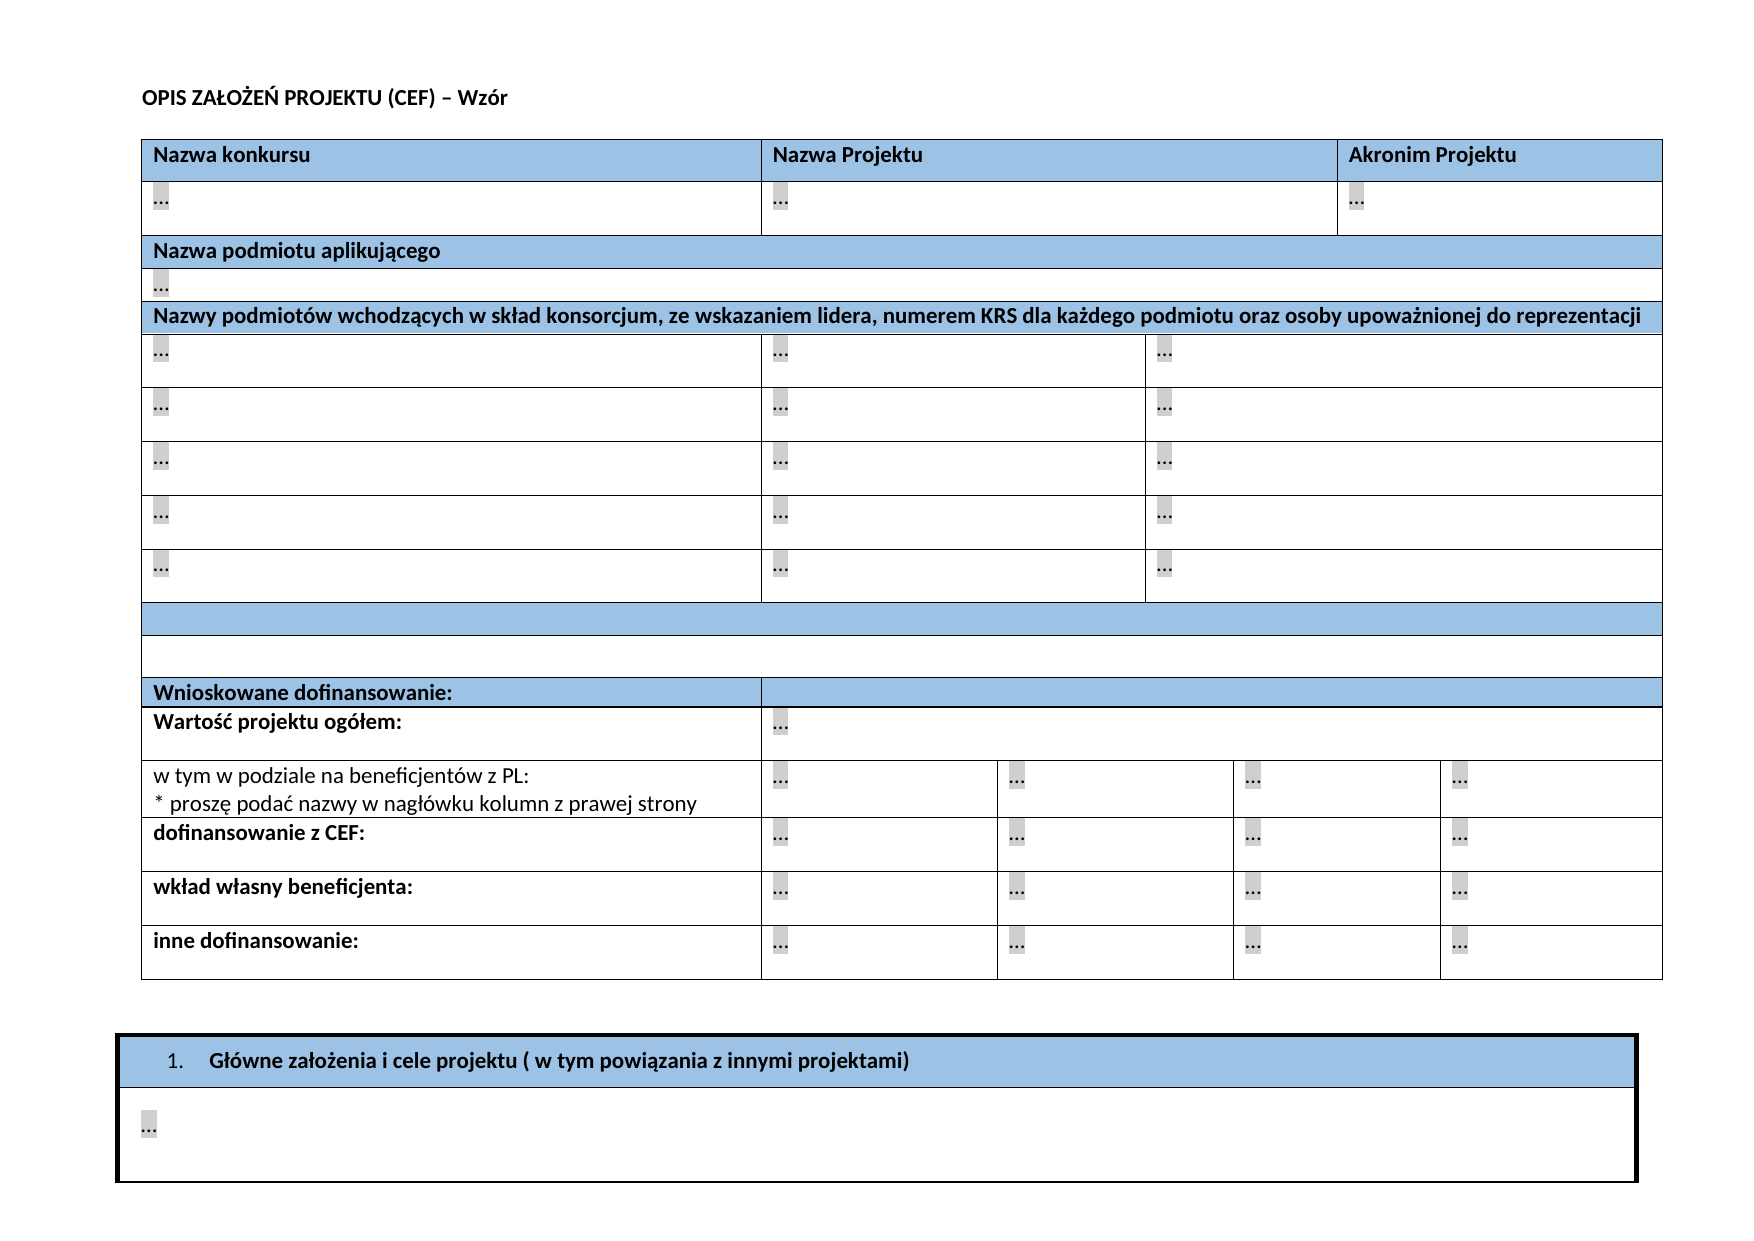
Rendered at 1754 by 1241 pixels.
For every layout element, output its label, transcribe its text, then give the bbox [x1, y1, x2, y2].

table_cell … [762, 442, 1145, 495]
table_cell … [762, 926, 997, 978]
table_cell Nazwy podmiotów wchodzących w skład konsorcjum, ze wskazaniem lidera, numerem KRS dla każdego podmiotu oraz osoby upoważnionej do reprezentacji [142, 302, 1662, 333]
table_cell … [1441, 761, 1662, 817]
table_cell … [1234, 761, 1440, 817]
table_cell … [142, 496, 761, 548]
table_cell inne dofinansowanie: [142, 926, 761, 978]
table_header Główne założenia i cele projektu ( w tym powiązania z innymi projektami) [120, 1037, 1634, 1087]
table_cell … [998, 818, 1233, 871]
table_cell … [1234, 818, 1440, 871]
table_cell Wartość projektu ogółem: [142, 708, 761, 760]
table_cell … [142, 269, 1662, 301]
table_cell … [1441, 872, 1662, 925]
table_cell … [142, 182, 761, 235]
table_cell … [1146, 496, 1662, 548]
table_cell dofinansowanie z CEF: [142, 818, 761, 871]
table_cell … [142, 335, 761, 387]
table_cell … [762, 708, 1662, 760]
table_cell Wnioskowane dofinansowanie: [142, 678, 761, 706]
table_header Nazwa Projektu [762, 140, 1337, 181]
table_cell … [1146, 550, 1662, 602]
table_cell … [762, 182, 1337, 235]
table_cell [762, 678, 1662, 706]
table_cell … [762, 550, 1145, 602]
table_cell … [762, 335, 1145, 387]
table_header Nazwa konkursu [142, 140, 761, 181]
table_cell … [1441, 818, 1662, 871]
table_cell [142, 636, 1662, 677]
table_cell Nazwa podmiotu aplikującego [142, 236, 1662, 268]
table_cell … [1234, 872, 1440, 925]
table_cell … [142, 388, 761, 441]
table_header Akronim Projektu [1338, 140, 1662, 181]
table_cell [142, 603, 1662, 635]
table_cell … [998, 872, 1233, 925]
table_cell … [1146, 335, 1662, 387]
table_cell … [1146, 388, 1662, 441]
table_cell … [142, 442, 761, 495]
table_cell … [1146, 442, 1662, 495]
table_cell wkład własny beneficjenta: [142, 872, 761, 925]
table_cell … [120, 1088, 1634, 1181]
table_cell … [762, 761, 997, 817]
table_cell … [1234, 926, 1440, 978]
table_cell … [998, 926, 1233, 978]
text OPIS ZAŁOŻEŃ PROJEKTU (CEF) – Wzór [142, 83, 1612, 111]
table_cell … [762, 818, 997, 871]
table_cell … [1441, 926, 1662, 978]
table_cell w tym w podziale na beneficjentów z PL: * proszę podać nazwy w nagłówku kolumn z prawej strony [142, 761, 761, 817]
table_cell … [762, 872, 997, 925]
table_cell … [142, 550, 761, 602]
table_cell … [762, 388, 1145, 441]
table_cell … [1338, 182, 1662, 235]
table_cell … [762, 496, 1145, 548]
table_cell … [998, 761, 1233, 817]
